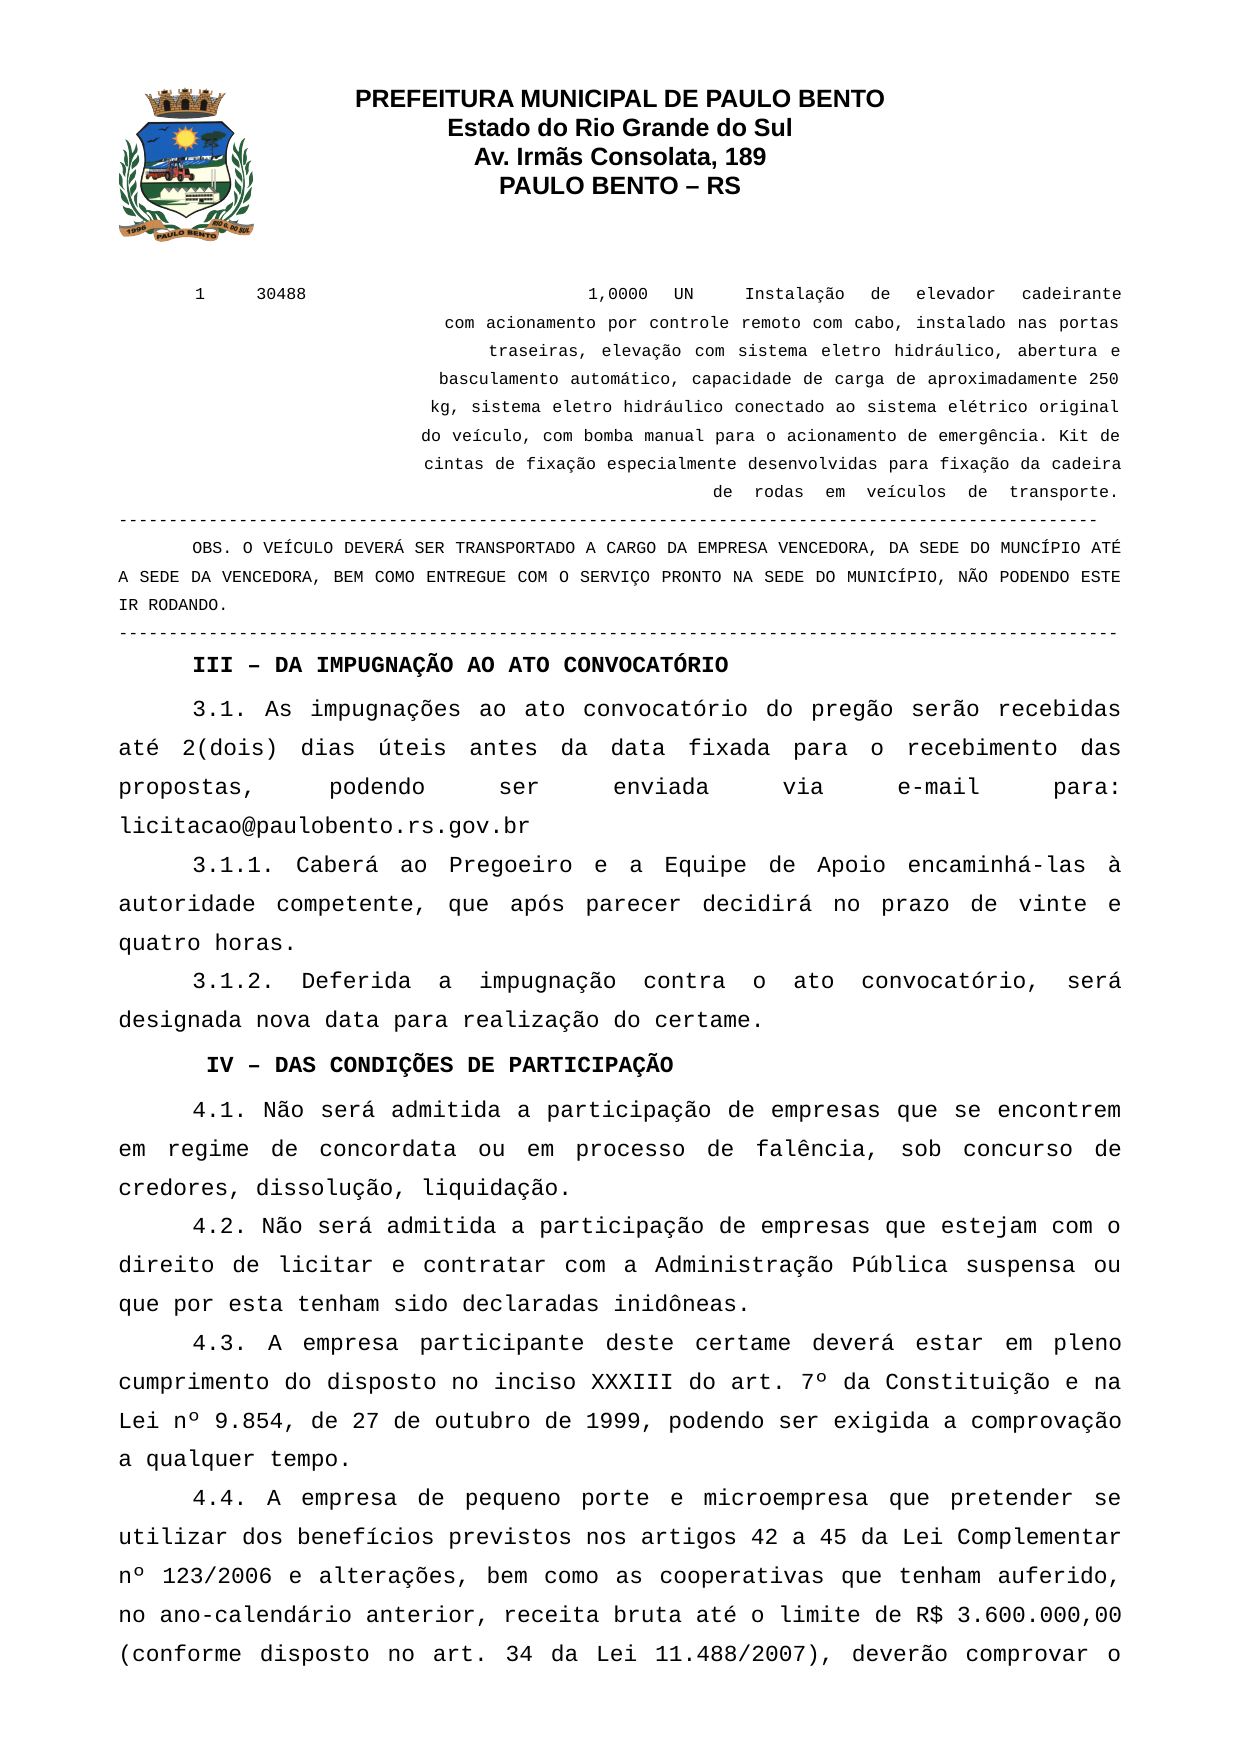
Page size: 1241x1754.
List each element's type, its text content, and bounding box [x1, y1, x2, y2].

text ---------------------------------------------------------------------------------------------------- [118, 625, 1122, 643]
text ---------------------------------------------------------------------------------------------------- 1 30488 1,0000 UN Instalação de elevador cadeirante com acionamento por controle remoto com cabo, instalado nas portas traseiras, elevação com sistema eletro hidráulico, abertura e basculamento automático, capacidade de carga de aproximadamente 250 kg, sistema eletro hidráulico conectado ao sistema elétrico original do veículo, com bomba manual para o acionamento de emergência. Kit de cintas de fixação especialmente desenvolvidas para fixação da cadeira de rodas em veículos de transporte. -------------------------------------------------------------------------------------------------- OBS. O VEÍCULO DEVERÁ SER TRANSPORTADO A CARGO DA EMPRESA VENCEDORA, DA SEDE DO MUNCÍPIO ATÉ A SEDE DA VENCEDORA, BEM COMO ENTREGUE COM O SERVIÇO PRONTO NA SEDE DO MUNICÍPIO, NÃO PODENDO ESTE IR RODANDO. [118, 286, 1122, 615]
text IV – DAS CONDIÇÕES DE PARTICIPAÇÃO [118, 1053, 1122, 1079]
text III – DA IMPUGNAÇÃO AO ATO CONVOCATÓRIO [118, 653, 1122, 679]
text 3.1.1. Caberá ao Pregoeiro e a Equipe de Apoio encaminhá-las à autoridade competente, que após parecer decidirá no prazo de vinte e quatro horas. [118, 853, 1122, 957]
text 3.1. As impugnações ao ato convocatório do pregão serão recebidas até 2(dois) dias úteis antes da data fixada para o recebimento das propostas, podendo ser enviada via e-mail para: licitacao@paulobento.rs.gov.br [118, 698, 1122, 840]
text 4.1. Não será admitida a participação de empresas que se encontrem em regime de concordata ou em processo de falência, sob concurso de credores, dissolução, liquidação. [118, 1098, 1122, 1202]
text 3.1.2. Deferida a impugnação contra o ato convocatório, será designada nova data para realização do certame. [118, 970, 1122, 1034]
text 4.4. A empresa de pequeno porte e microempresa que pretender se utilizar dos benefícios previstos nos artigos 42 a 45 da Lei Complementar nº 123/2006 e alterações, bem como as cooperativas que tenham auferido, no ano-calendário anterior, receita bruta até o limite de R$ 3.600.000,00 (conforme disposto no art. 34 da Lei 11.488/2007), deverão comprovar o [118, 1487, 1122, 1668]
text 4.2. Não será admitida a participação de empresas que estejam com o direito de licitar e contratar com a Administração Pública suspensa ou que por esta tenham sido declaradas inidôneas. [118, 1215, 1122, 1318]
text 4.3. A empresa participante deste certame deverá estar em pleno cumprimento do disposto no inciso XXXIII do art. 7º da Constituição e na Lei nº 9.854, de 27 de outubro de 1999, podendo ser exigida a comprovação a qualquer tempo. [118, 1331, 1122, 1474]
